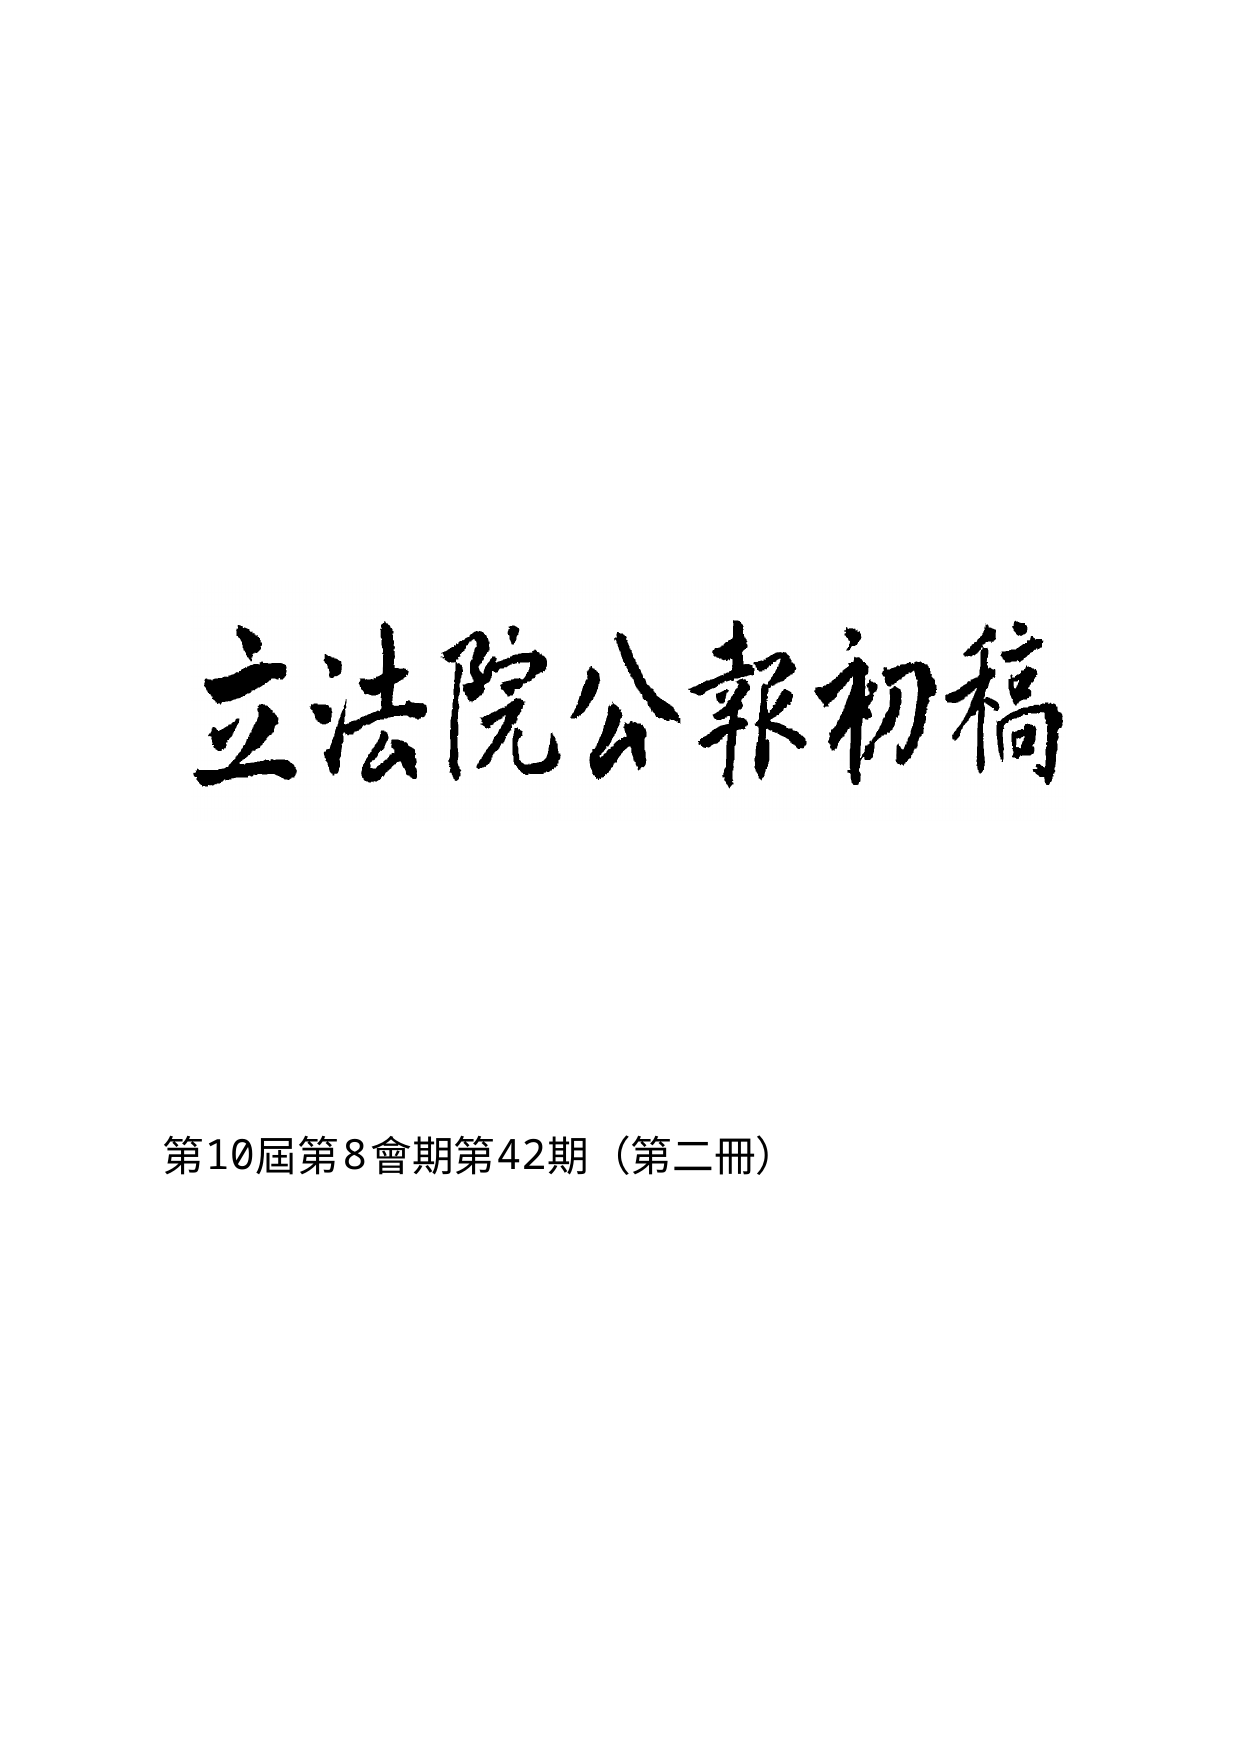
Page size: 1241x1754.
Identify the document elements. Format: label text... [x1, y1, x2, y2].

table_header 第10屆第8會期第42期（第二冊） [151, 1089, 825, 1234]
table_header [151, 406, 1098, 902]
